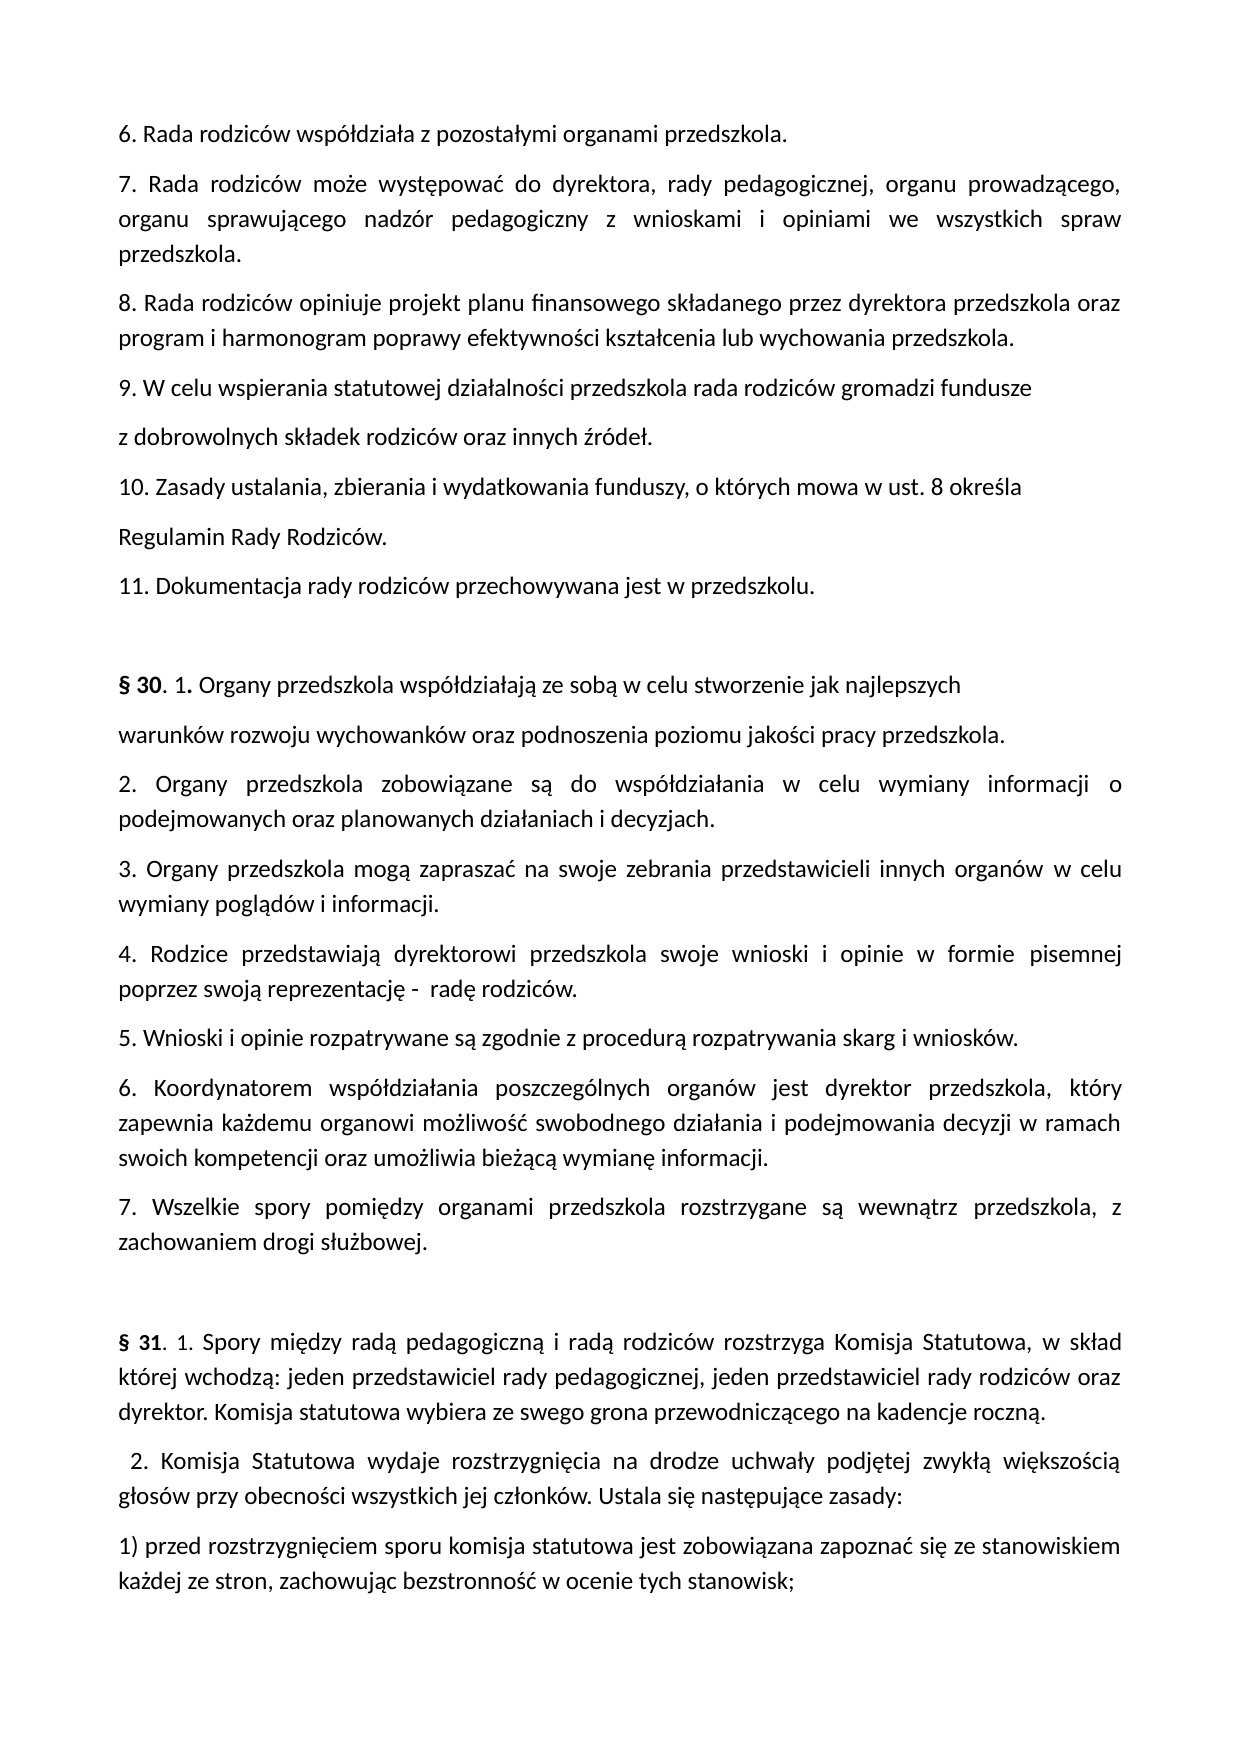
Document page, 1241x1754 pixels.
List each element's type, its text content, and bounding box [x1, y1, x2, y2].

text 3. Organy przedszkola mogą zapraszać na swoje zebrania przedstawicieli innych organów w celu wymiany poglądów i informacji. [118, 853, 1122, 919]
text 1) przed rozstrzygnięciem sporu komisja statutowa jest zobowiązana zapoznać się ze stanowiskiem każdej ze stron, zachowując bezstronność w ocenie tych stanowisk; [118, 1530, 1122, 1595]
text 8. Rada rodziców opiniuje projekt planu finansowego składanego przez dyrektora przedszkola oraz program i harmonogram poprawy efektywności kształcenia lub wychowania przedszkola. [118, 287, 1122, 353]
text 2. Komisja Statutowa wydaje rozstrzygnięcia na drodze uchwały podjętej zwykłą większością głosów przy obecności wszystkich jej członków. Ustala się następujące zasady: [118, 1445, 1122, 1511]
text 4. Rodzice przedstawiają dyrektorowi przedszkola swoje wnioski i opinie w formie pisemnej poprzez swoją reprezentację - radę rodziców. [118, 938, 1122, 1003]
text § 31. 1. Spory między radą pedagogiczną i radą rodziców rozstrzyga Komisja Statutowa, w skład której wchodzą: jeden przedstawiciel rady pedagogicznej, jeden przedstawiciel rady rodziców oraz dyrektor. Komisja statutowa wybiera ze swego grona przewodniczącego na kadencje roczną. [118, 1326, 1122, 1426]
text 10. Zasady ustalania, zbierania i wydatkowania funduszy, o których mowa w ust. 8 określa [118, 471, 1122, 502]
text 7. Wszelkie spory pomiędzy organami przedszkola rozstrzygane są wewnątrz przedszkola, z zachowaniem drogi służbowej. [118, 1191, 1122, 1257]
text 9. W celu wspierania statutowej działalności przedszkola rada rodziców gromadzi fundusze [118, 372, 1122, 402]
text z dobrowolnych składek rodziców oraz innych źródeł. [118, 421, 1122, 452]
text warunków rozwoju wychowanków oraz podnoszenia poziomu jakości pracy przedszkola. [118, 719, 1122, 749]
text 6. Koordynatorem współdziałania poszczególnych organów jest dyrektor przedszkola, który zapewnia każdemu organowi możliwość swobodnego działania i podejmowania decyzji w ramach swoich kompetencji oraz umożliwia bieżącą wymianę informacji. [118, 1072, 1122, 1172]
text 5. Wnioski i opinie rozpatrywane są zgodnie z procedurą rozpatrywania skarg i wniosków. [118, 1022, 1122, 1053]
text 6. Rada rodziców współdziała z pozostałymi organami przedszkola. [118, 118, 1122, 149]
text 11. Dokumentacja rady rodziców przechowywana jest w przedszkolu. [118, 570, 1122, 601]
text Regulamin Rady Rodziców. [118, 521, 1122, 551]
text 7. Rada rodziców może występować do dyrektora, rady pedagogicznej, organu prowadzącego, organu sprawującego nadzór pedagogiczny z wnioskami i opiniami we wszystkich spraw przedszkola. [118, 168, 1122, 268]
text § 30. 1. Organy przedszkola współdziałają ze sobą w celu stworzenie jak najlepszych [118, 669, 1122, 700]
text 2. Organy przedszkola zobowiązane są do współdziałania w celu wymiany informacji o podejmowanych oraz planowanych działaniach i decyzjach. [118, 768, 1122, 834]
